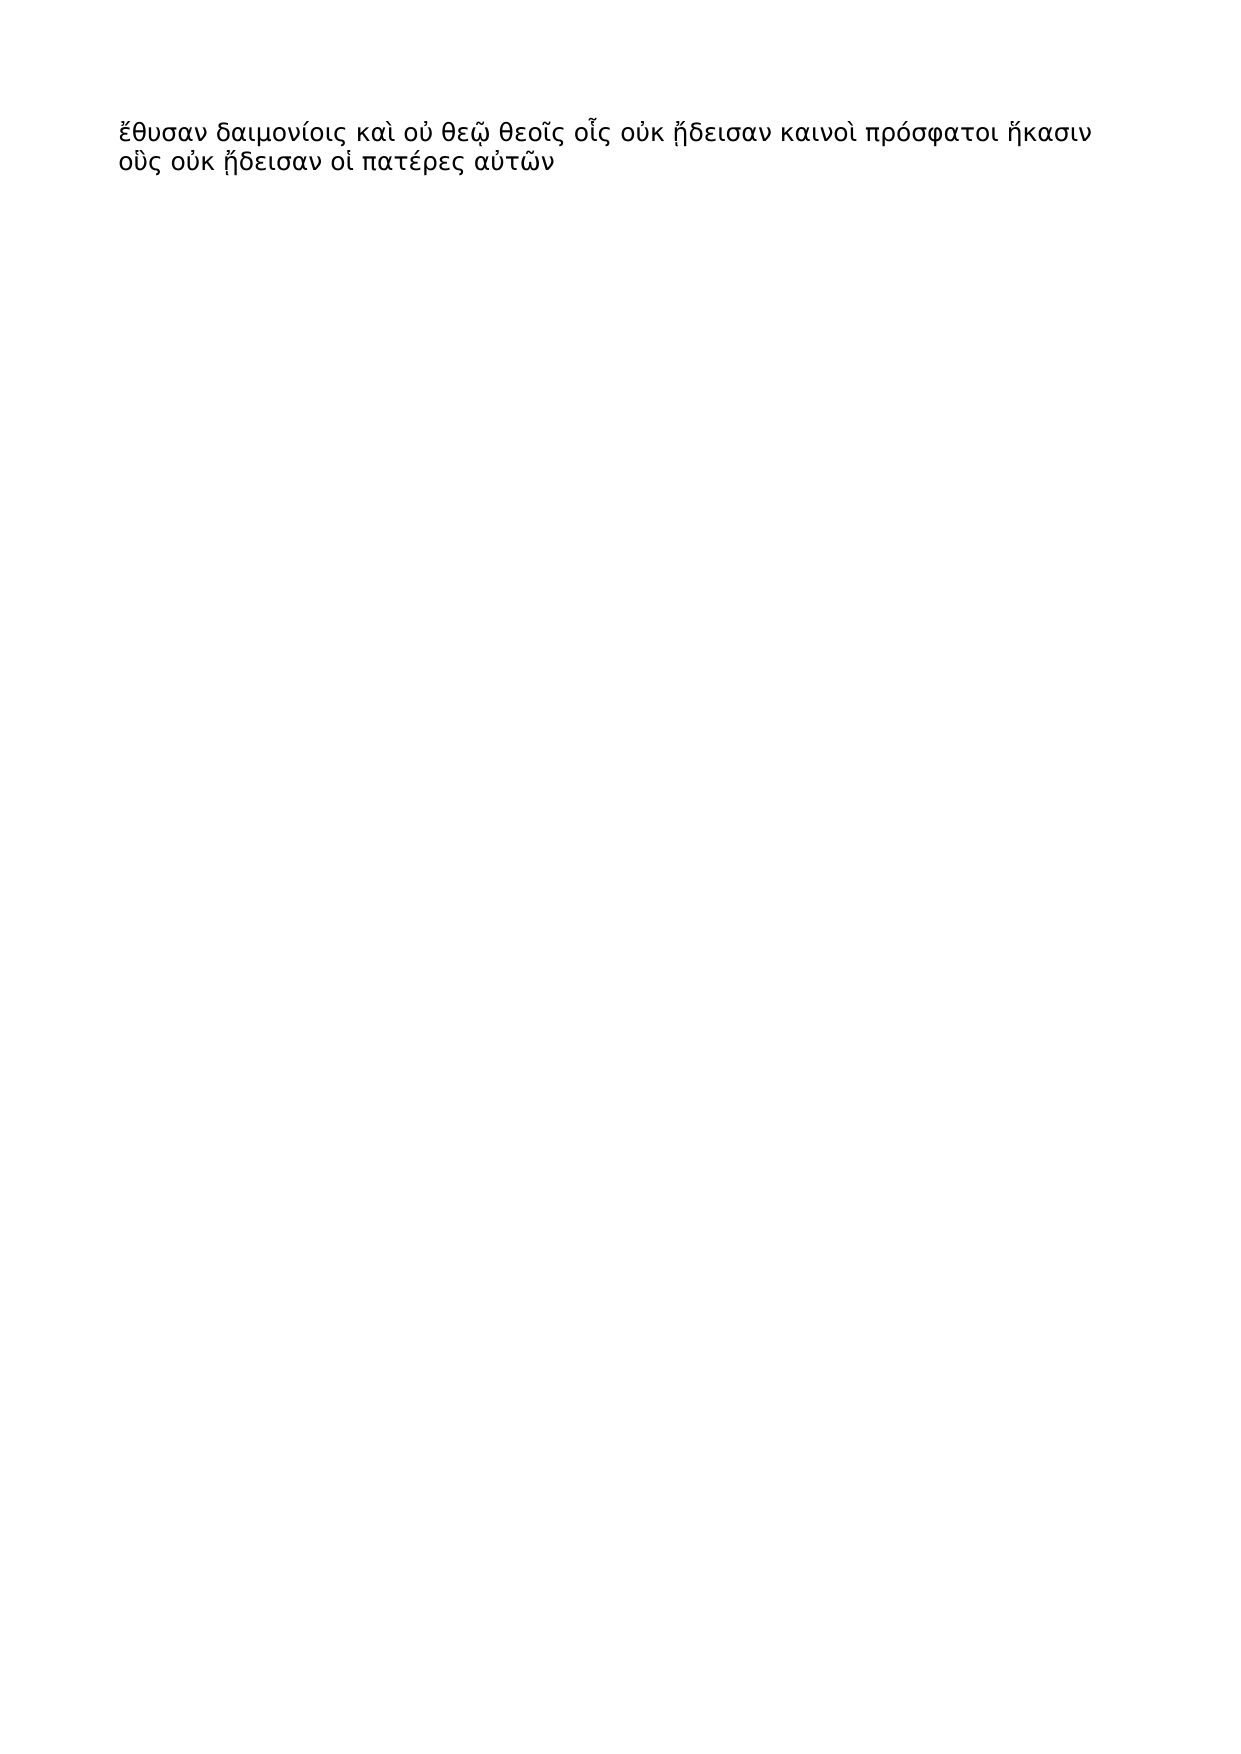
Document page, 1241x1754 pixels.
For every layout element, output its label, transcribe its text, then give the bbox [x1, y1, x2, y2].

text ἔθυσαν δαιμονίοις καὶ οὐ θεῷ θεοῖς οἷς οὐκ ᾔδεισαν καινοὶ πρόσφατοι ἥκασιν οὓς οὐκ ᾔδεισαν οἱ πατέρες αὐτῶν [118, 118, 1122, 176]
